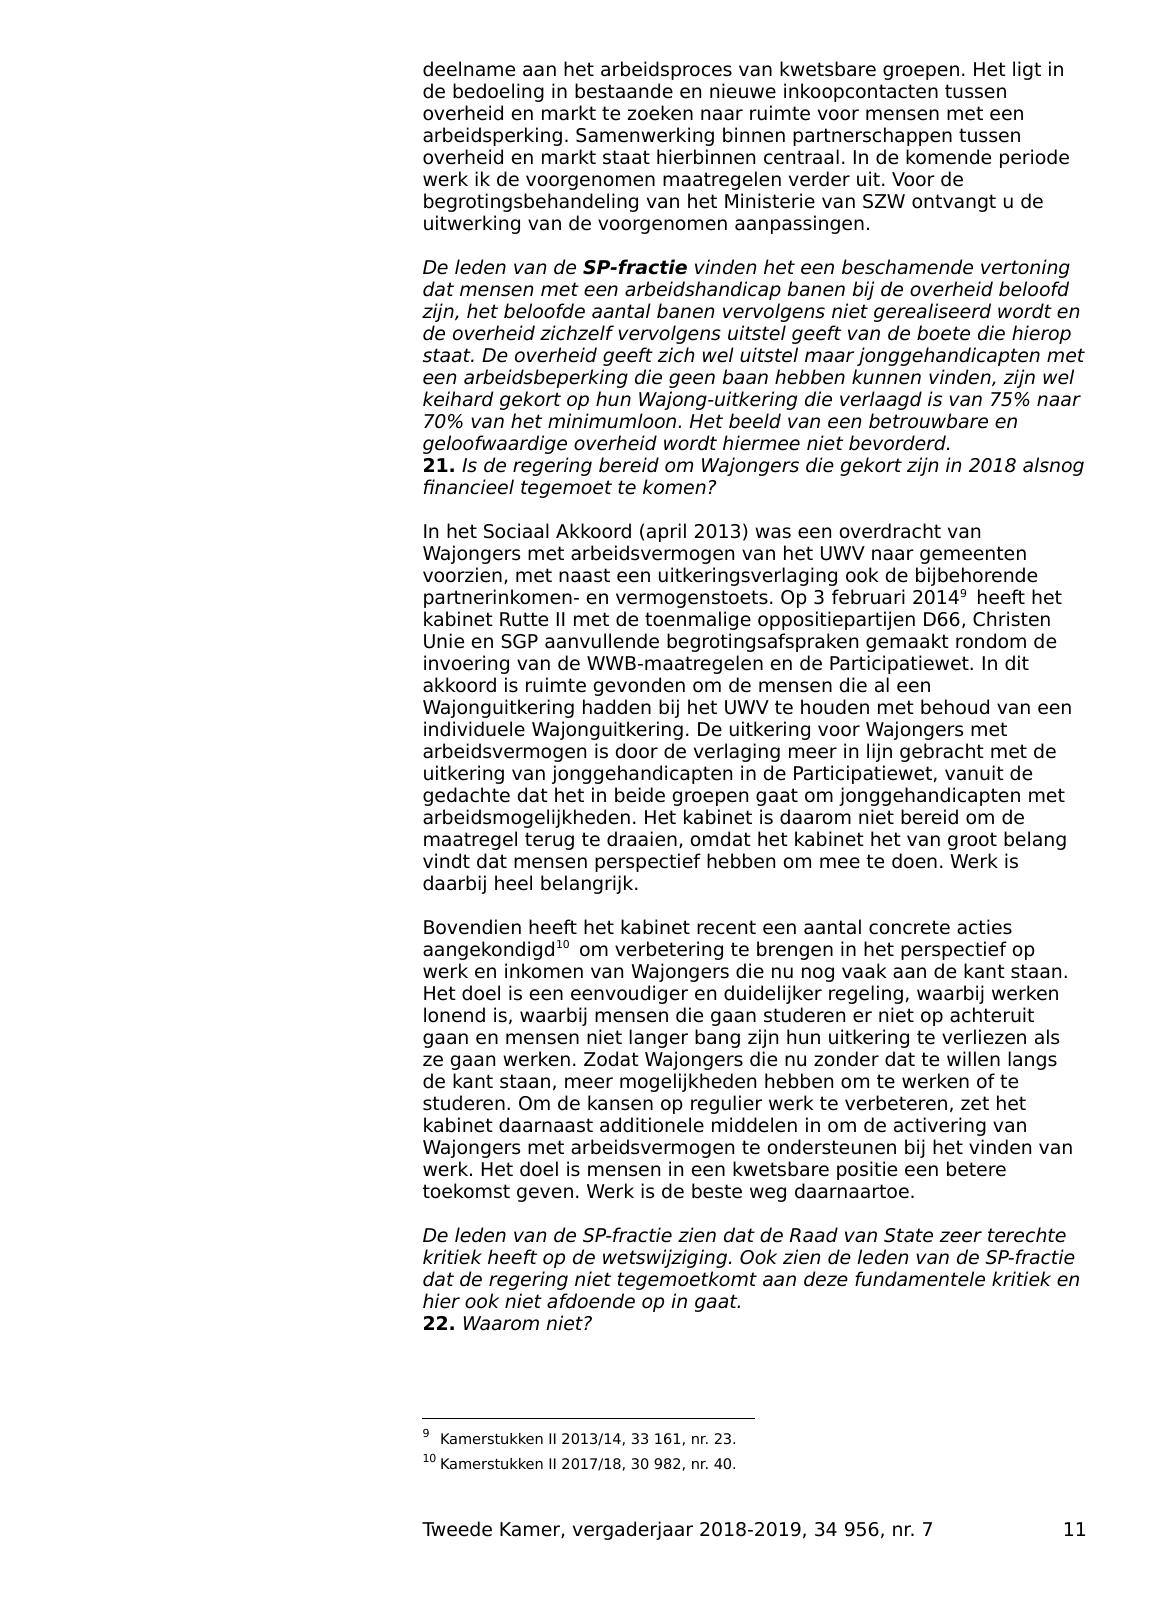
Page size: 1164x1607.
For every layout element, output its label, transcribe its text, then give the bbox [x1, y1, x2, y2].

text 22. Waarom niet? [422, 1313, 1087, 1335]
text Kamerstukken II 2013/14, 33 161, nr. 23. [422, 1427, 1087, 1449]
text Kamerstukken II 2017/18, 30 982, nr. 40. [422, 1452, 1087, 1474]
text deelname aan het arbeidsproces van kwetsbare groepen. Het ligt in de bedoeling in bestaande en nieuwe inkoopcontacten tussen overheid en markt te zoeken naar ruimte voor mensen met een arbeidsperking. Samenwerking binnen partnerschappen tussen overheid en markt staat hierbinnen centraal. In de komende periode werk ik de voorgenomen maatregelen verder uit. Voor de begrotingsbehandeling van het Ministerie van SZW ontvangt u de uitwerking van de voorgenomen aanpassingen. [422, 59, 1087, 235]
text De leden van de SP-fractie zien dat de Raad van State zeer terechte kritiek heeft op de wetswijziging. Ook zien de leden van de SP-fractie dat de regering niet tegemoetkomt aan deze fundamentele kritiek en hier ook niet afdoende op in gaat. [422, 1225, 1087, 1313]
text De leden van de SP-fractie vinden het een beschamende vertoning dat mensen met een arbeidshandicap banen bij de overheid beloofd zijn, het beloofde aantal banen vervolgens niet gerealiseerd wordt en de overheid zichzelf vervolgens uitstel geeft van de boete die hierop staat. De overheid geeft zich wel uitstel maar jonggehandicapten met een arbeidsbeperking die geen baan hebben kunnen vinden, zijn wel keihard gekort op hun Wajong-uitkering die verlaagd is van 75% naar 70% van het minimumloon. Het beeld van een betrouwbare en geloofwaardige overheid wordt hiermee niet bevorderd. [422, 257, 1087, 455]
text In het Sociaal Akkoord (april 2013) was een overdracht van Wajongers met arbeidsvermogen van het UWV naar gemeenten voorzien, met naast een uitkeringsverlaging ook de bijbehorende partnerinkomen- en vermogenstoets. Op 3 februari 2014 heeft het kabinet Rutte II met de toenmalige oppositiepartijen D66, Christen Unie en SGP aanvullende begrotingsafspraken gemaakt rondom de invoering van de WWB-maatregelen en de Participatiewet. In dit akkoord is ruimte gevonden om de mensen die al een Wajonguitkering hadden bij het UWV te houden met behoud van een individuele Wajonguitkering. De uitkering voor Wajongers met arbeidsvermogen is door de verlaging meer in lijn gebracht met de uitkering van jonggehandicapten in de Participatiewet, vanuit de gedachte dat het in beide groepen gaat om jonggehandicapten met arbeidsmogelijkheden. Het kabinet is daarom niet bereid om de maatregel terug te draaien, omdat het kabinet het van groot belang vindt dat mensen perspectief hebben om mee te doen. Werk is daarbij heel belangrijk. [422, 521, 1087, 895]
text 21. Is de regering bereid om Wajongers die gekort zijn in 2018 alsnog financieel tegemoet te komen? [422, 455, 1087, 499]
text Bovendien heeft het kabinet recent een aantal concrete acties aangekondigd om verbetering te brengen in het perspectief op werk en inkomen van Wajongers die nu nog vaak aan de kant staan. Het doel is een eenvoudiger en duidelijker regeling, waarbij werken lonend is, waarbij mensen die gaan studeren er niet op achteruit gaan en mensen niet langer bang zijn hun uitkering te verliezen als ze gaan werken. Zodat Wajongers die nu zonder dat te willen langs de kant staan, meer mogelijkheden hebben om te werken of te studeren. Om de kansen op regulier werk te verbeteren, zet het kabinet daarnaast additionele middelen in om de activering van Wajongers met arbeidsvermogen te ondersteunen bij het vinden van werk. Het doel is mensen in een kwetsbare positie een betere toekomst geven. Werk is de beste weg daarnaartoe. [422, 917, 1087, 1203]
